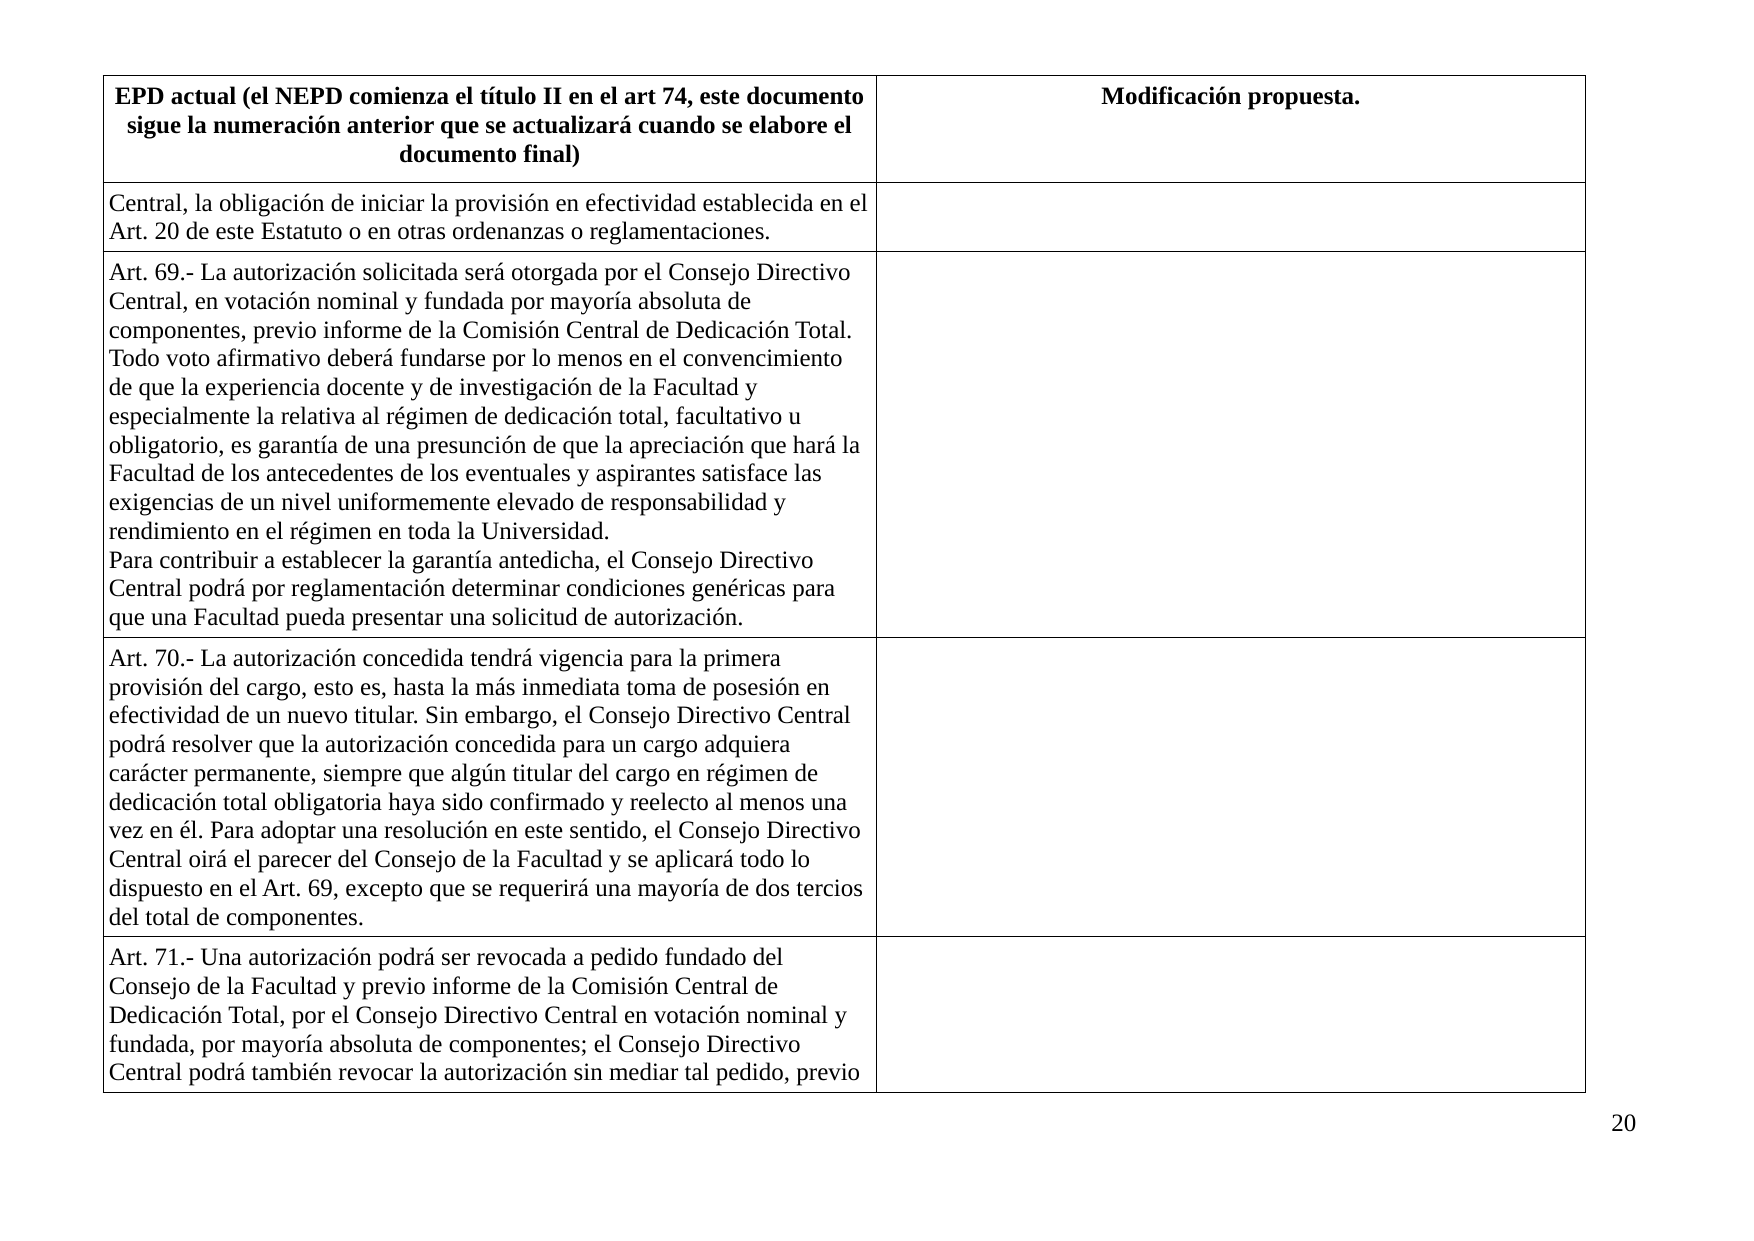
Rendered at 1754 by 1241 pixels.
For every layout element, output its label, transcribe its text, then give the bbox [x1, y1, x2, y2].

table_cell [877, 638, 1585, 936]
table_cell [877, 183, 1585, 251]
table_header EPD actual (el NEPD comienza el título II en el art 74, este documento sigue la numeración anterior que se actualizará cuando se elabore el documento final) [104, 76, 876, 181]
table_cell Central, la obligación de iniciar la provisión en efectividad establecida en el Art. 20 de este Estatuto o en otras ordenanzas o reglamentaciones. [104, 183, 876, 251]
table_cell [877, 252, 1585, 637]
table_header Modificación propuesta. [877, 76, 1585, 181]
table_cell [877, 937, 1585, 1092]
table_cell Art. 71.- Una autorización podrá ser revocada a pedido fundado del Consejo de la Facultad y previo informe de la Comisión Central de Dedicación Total, por el Consejo Directivo Central en votación nominal y fundada, por mayoría absoluta de componentes; el Consejo Directivo Central podrá también revocar la autorización sin mediar tal pedido, previo [104, 937, 876, 1092]
table_cell Art. 69.- La autorización solicitada será otorgada por el Consejo Directivo Central, en votación nominal y fundada por mayoría absoluta de componentes, previo informe de la Comisión Central de Dedicación Total. Todo voto afirmativo deberá fundarse por lo menos en el convencimiento de que la experiencia docente y de investigación de la Facultad y especialmente la relativa al régimen de dedicación total, facultativo u obligatorio, es garantía de una presunción de que la apreciación que hará la Facultad de los antecedentes de los eventuales y aspirantes satisface las exigencias de un nivel uniformemente elevado de responsabilidad y rendimiento en el régimen en toda la Universidad. Para contribuir a establecer la garantía antedicha, el Consejo Directivo Central podrá por reglamentación determinar condiciones genéricas para que una Facultad pueda presentar una solicitud de autorización. [104, 252, 876, 637]
table_cell Art. 70.- La autorización concedida tendrá vigencia para la primera provisión del cargo, esto es, hasta la más inmediata toma de posesión en efectividad de un nuevo titular. Sin embargo, el Consejo Directivo Central podrá resolver que la autorización concedida para un cargo adquiera carácter permanente, siempre que algún titular del cargo en régimen de dedicación total obligatoria haya sido confirmado y reelecto al menos una vez en él. Para adoptar una resolución en este sentido, el Consejo Directivo Central oirá el parecer del Consejo de la Facultad y se aplicará todo lo dispuesto en el Art. 69, excepto que se requerirá una mayoría de dos tercios del total de componentes. [104, 638, 876, 936]
